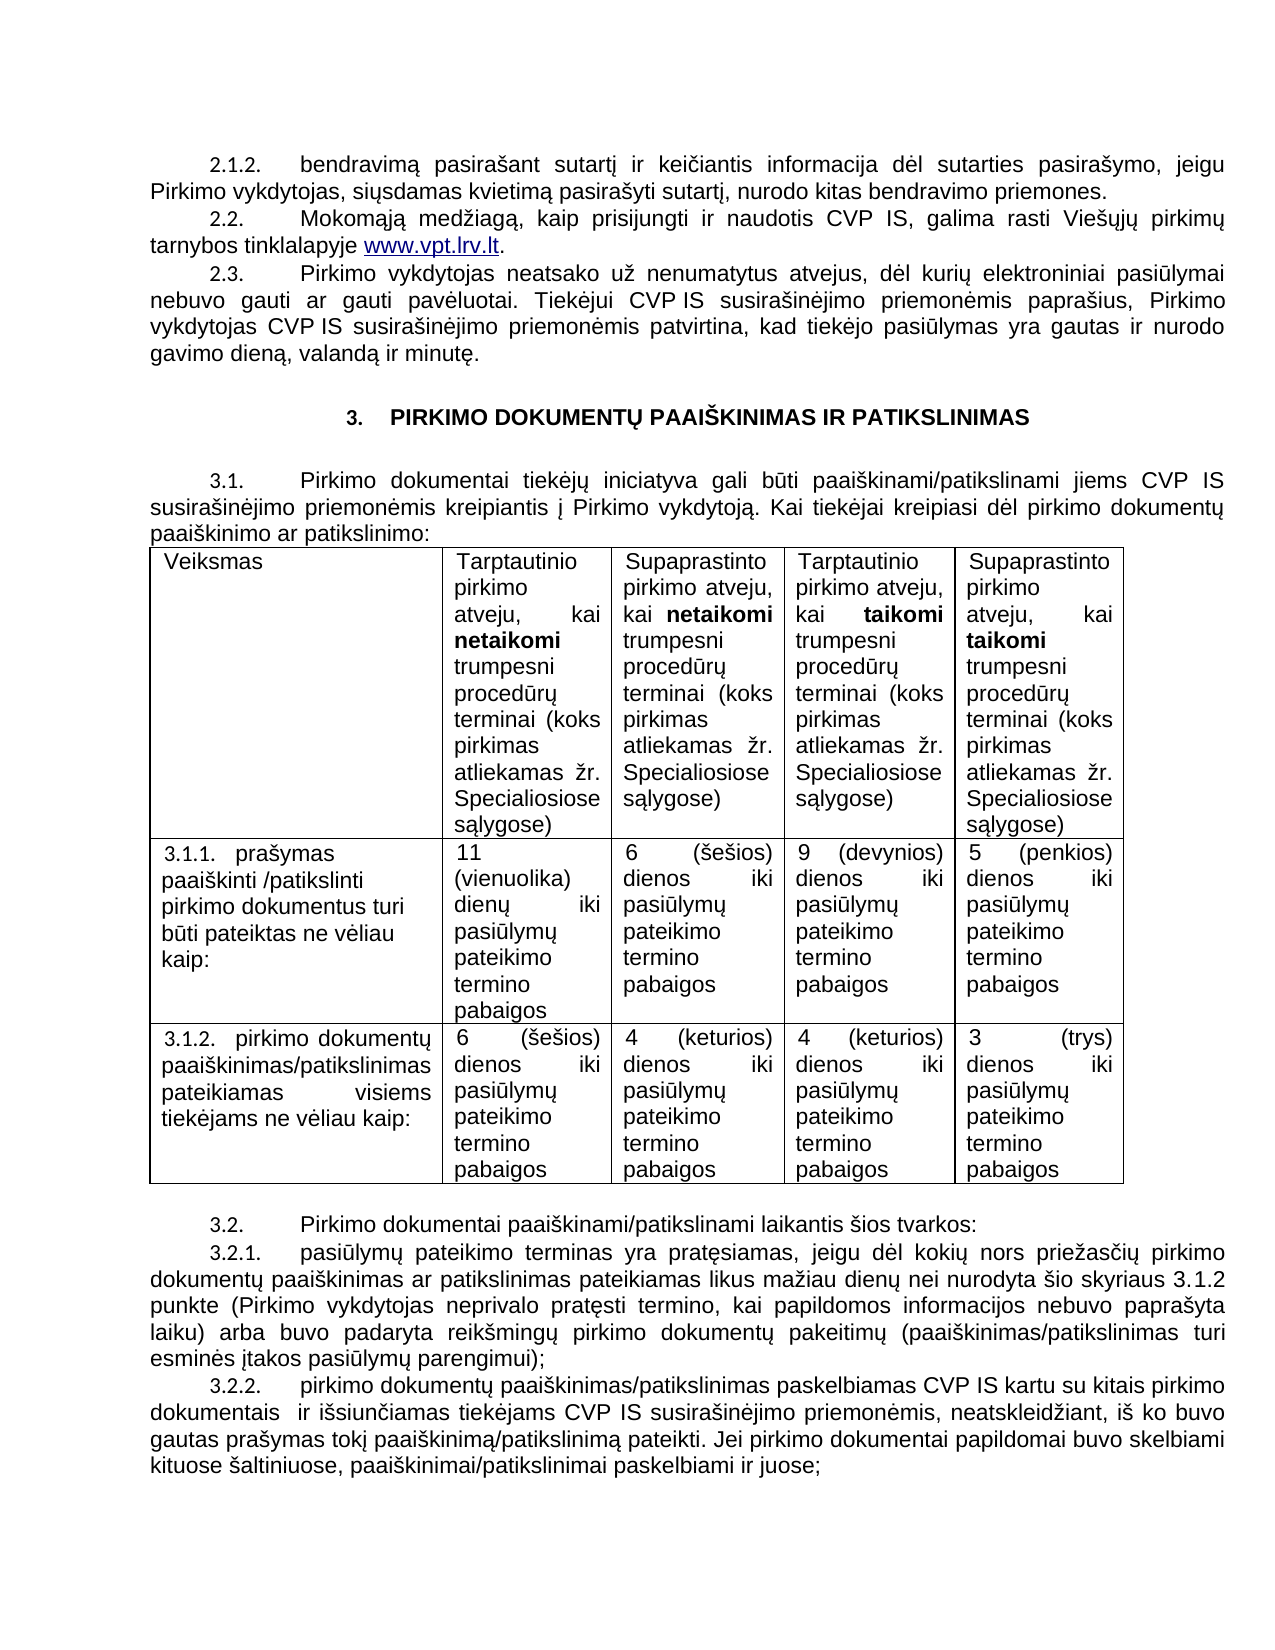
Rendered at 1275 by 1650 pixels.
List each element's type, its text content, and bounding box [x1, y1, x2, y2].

table_header Tarptautinio pirkimo atveju, kai netaikomi trumpesni procedūrų terminai (koks pirkimas atliekamas žr. Specialiosiose sąlygose) [443, 548, 611, 838]
table_cell 9 (devynios) dienos iki pasiūlymų pateikimo termino pabaigos [785, 839, 954, 1023]
list bendravimą pasirašant sutartį ir keičiantis informacija dėl sutarties pasirašymo, jeigu Pirkimo vykdytojas, siųsdamas kvietimą pasirašyti sutartį, nurodo kitas bendravimo priemones. [150, 150, 1226, 204]
table_cell 4 (keturios) dienos iki pasiūlymų pateikimo termino pabaigos [612, 1024, 784, 1182]
list Mokomąją medžiagą, kaip prisijungti ir naudotis CVP IS, galima rasti Viešųjų pirkimų tarnybos tinklalapyje www.vpt.lrv.lt. [150, 204, 1226, 259]
table_cell 3 (trys) dienos iki pasiūlymų pateikimo termino pabaigos [956, 1024, 1123, 1182]
table_header Supaprastinto pirkimo atveju, kai netaikomi trumpesni procedūrų terminai (koks pirkimas atliekamas žr. Specialiosiose sąlygose) [612, 548, 784, 838]
list pasiūlymų pateikimo terminas yra pratęsiamas, jeigu dėl kokių nors priežasčių pirkimo dokumentų paaiškinimas ar patikslinimas pateikiamas likus mažiau dienų nei nurodyta šio skyriaus 3.1.2 punkte (Pirkimo vykdytojas neprivalo pratęsti termino, kai papildomos informacijos nebuvo paprašyta laiku) arba buvo padaryta reikšmingų pirkimo dokumentų pakeitimų (paaiškinimas/patikslinimas turi esminės įtakos pasiūlymų parengimui); [150, 1238, 1226, 1371]
table_cell 4 (keturios) dienos iki pasiūlymų pateikimo termino pabaigos [785, 1024, 954, 1182]
table_cell 6 (šešios) dienos iki pasiūlymų pateikimo termino pabaigos [612, 839, 784, 1023]
table_cell 6 (šešios) dienos iki pasiūlymų pateikimo termino pabaigos [443, 1024, 611, 1182]
table_cell 11 (vienuolika) dienų iki pasiūlymų pateikimo termino pabaigos [443, 839, 611, 1023]
list Pirkimo vykdytojas neatsako už nenumatytus atvejus, dėl kurių elektroniniai pasiūlymai nebuvo gauti ar gauti pavėluotai. Tiekėjui CVP IS susirašinėjimo priemonėmis paprašius, Pirkimo vykdytojas CVP IS susirašinėjimo priemonėmis patvirtina, kad tiekėjo pasiūlymas yra gautas ir nurodo gavimo dieną, valandą ir minutę. [150, 259, 1226, 366]
list pirkimo dokumentų paaiškinimas/patikslinimas paskelbiamas CVP IS kartu su kitais pirkimo dokumentais ir išsiunčiamas tiekėjams CVP IS susirašinėjimo priemonėmis, neatskleidžiant, iš ko buvo gautas prašymas tokį paaiškinimą/patikslinimą pateikti. Jei pirkimo dokumentai papildomai buvo skelbiami kituose šaltiniuose, paaiškinimai/patikslinimai paskelbiami ir juose; [150, 1371, 1226, 1478]
table_cell 5 (penkios) dienos iki pasiūlymų pateikimo termino pabaigos [956, 839, 1123, 1023]
table_header Veiksmas [151, 548, 442, 838]
list Pirkimo dokumentai paaiškinami/patikslinami laikantis šios tvarkos: [150, 1210, 1226, 1238]
list PIRKIMO DOKUMENTŲ PAAIŠKINIMAS IR PATIKSLINIMAS [150, 403, 1226, 431]
table_cell pirkimo dokumentų paaiškinimas/patikslinimas pateikiamas visiems tiekėjams ne vėliau kaip: [151, 1024, 442, 1182]
list Pirkimo dokumentai tiekėjų iniciatyva gali būti paaiškinami/patikslinami jiems CVP IS susirašinėjimo priemonėmis kreipiantis į Pirkimo vykdytoją. Kai tiekėjai kreipiasi dėl pirkimo dokumentų paaiškinimo ar patikslinimo: [150, 466, 1226, 547]
table_cell prašymas paaiškinti /patikslinti pirkimo dokumentus turi būti pateiktas ne vėliau kaip: [151, 839, 442, 1023]
table_header Supaprastinto pirkimo atveju, kai taikomi trumpesni procedūrų terminai (koks pirkimas atliekamas žr. Specialiosiose sąlygose) [956, 548, 1123, 838]
table_header Tarptautinio pirkimo atveju, kai taikomi trumpesni procedūrų terminai (koks pirkimas atliekamas žr. Specialiosiose sąlygose) [785, 548, 954, 838]
